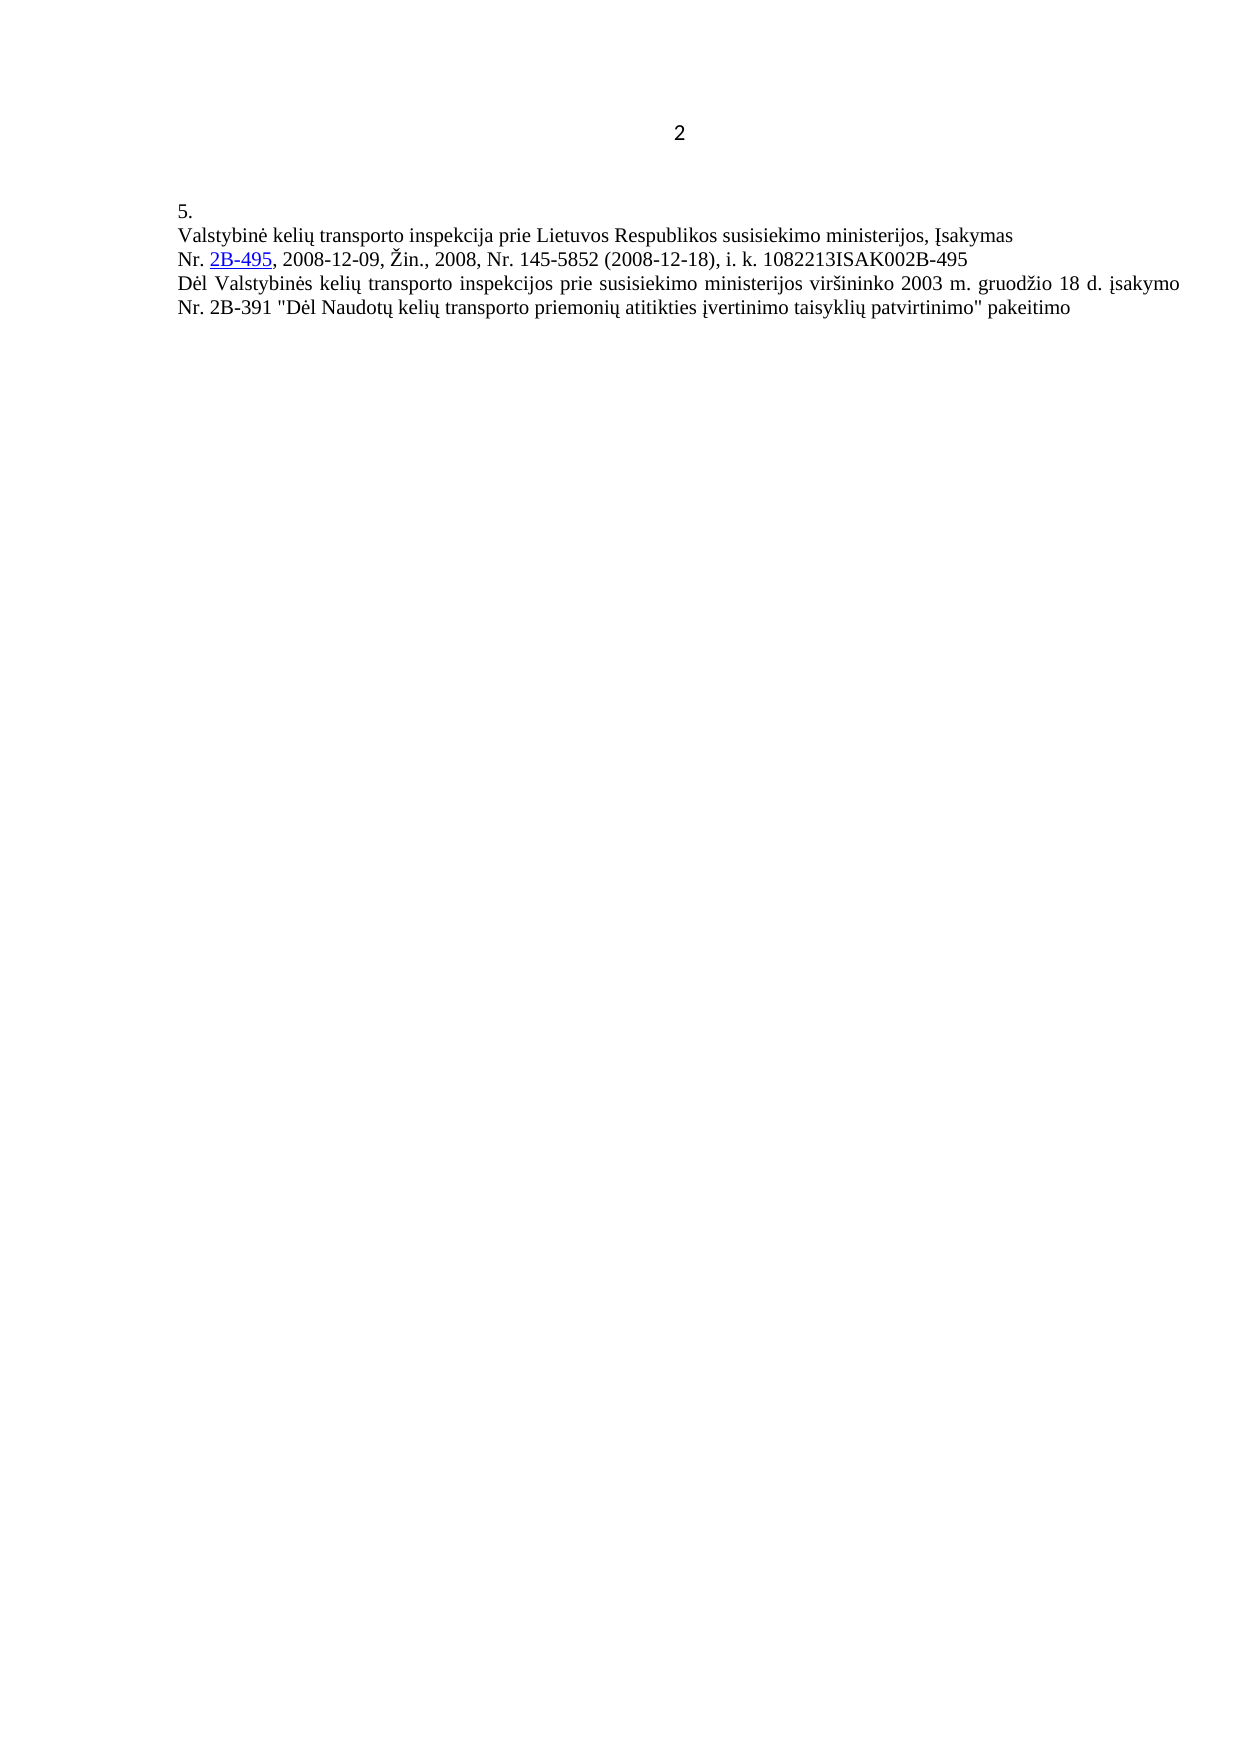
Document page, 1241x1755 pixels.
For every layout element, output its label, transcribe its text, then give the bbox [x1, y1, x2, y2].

text Valstybinė kelių transporto inspekcija prie Lietuvos Respublikos susisiekimo ministerijos, Įsakymas [177, 223, 1181, 247]
text 5. [177, 199, 1181, 223]
text Dėl Valstybinės kelių transporto inspekcijos prie susisiekimo ministerijos viršininko 2003 m. gruodžio 18 d. įsakymo Nr. 2B-391 "Dėl Naudotų kelių transporto priemonių atitikties įvertinimo taisyklių patvirtinimo" pakeitimo [177, 271, 1181, 319]
text Nr. 2B-495, 2008-12-09, Žin., 2008, Nr. 145-5852 (2008-12-18), i. k. 1082213ISAK002B-495 [177, 247, 1181, 271]
